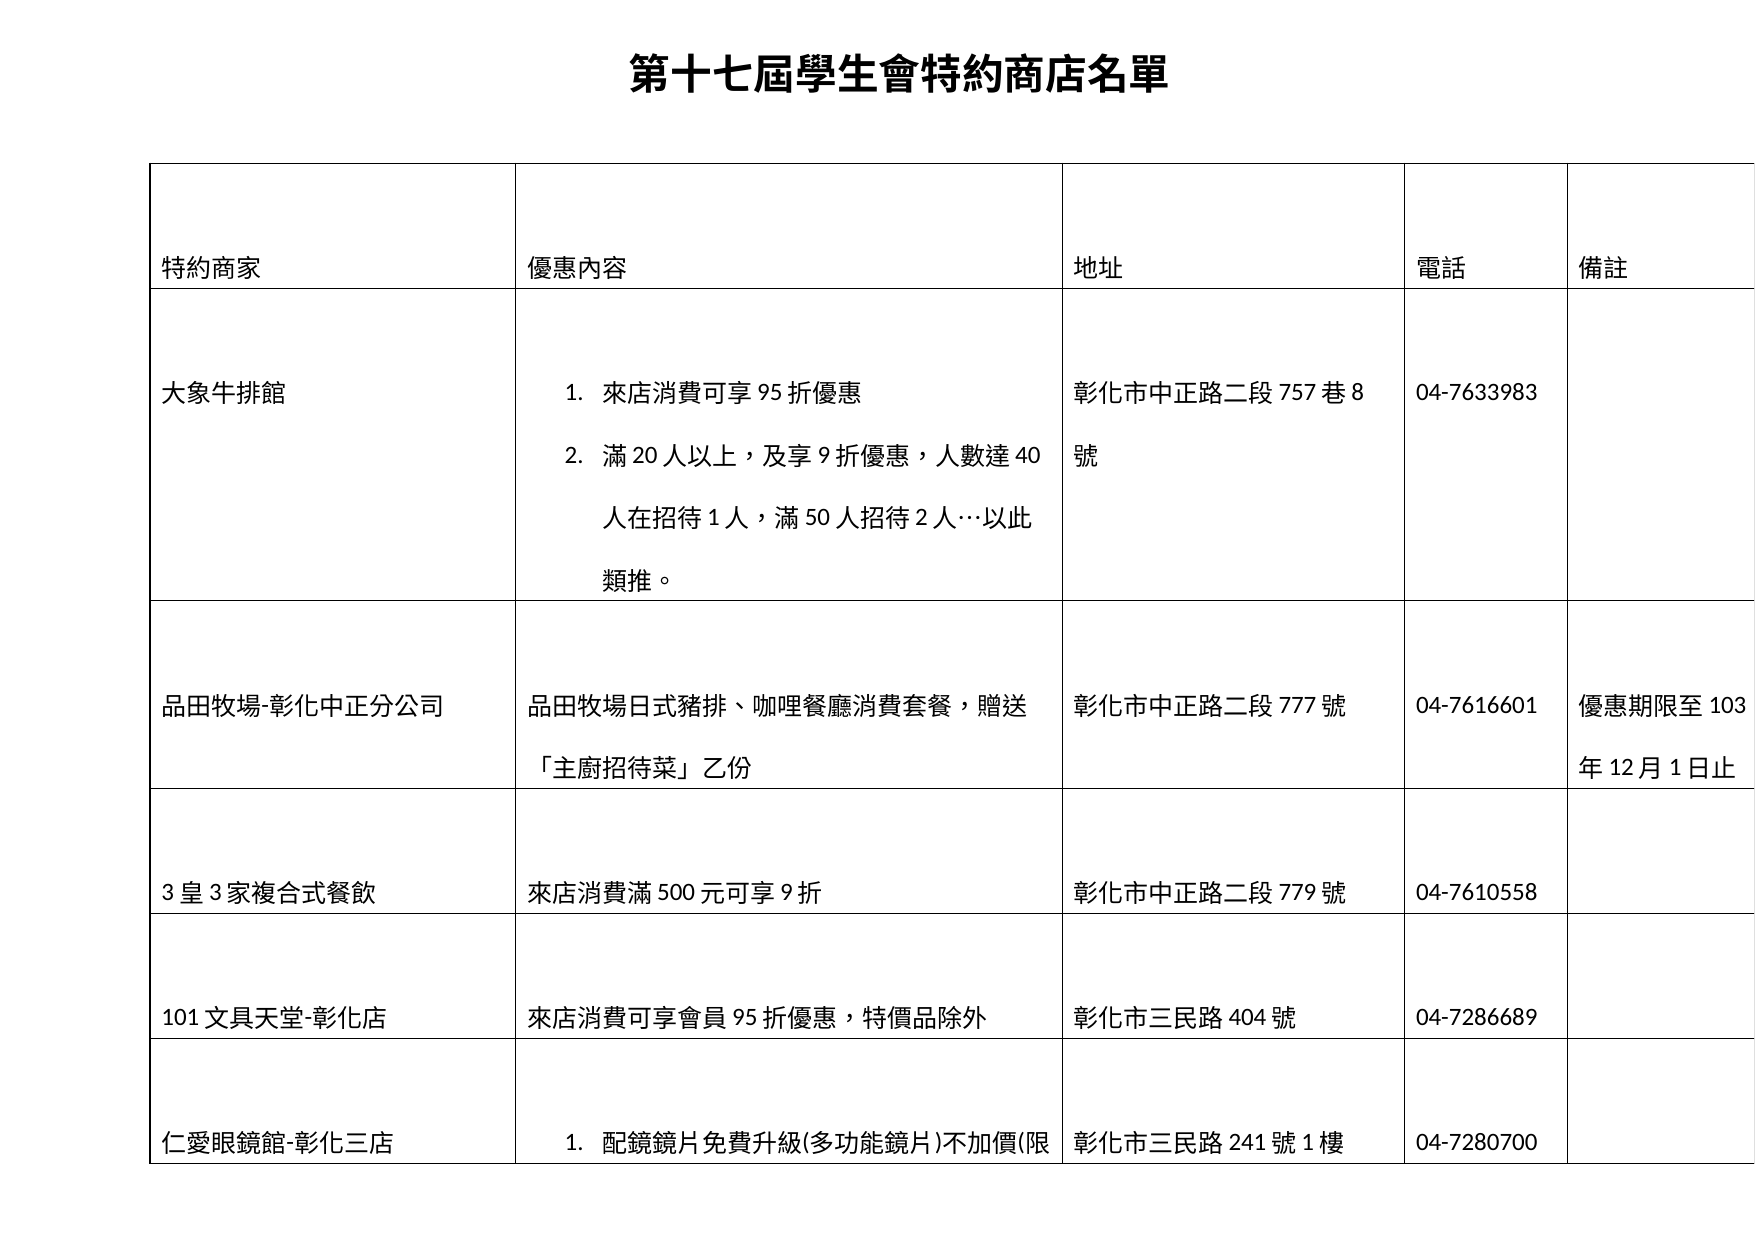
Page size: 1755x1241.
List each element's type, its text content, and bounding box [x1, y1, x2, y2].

table_cell 04-7286689 [1405, 914, 1567, 1038]
table_cell 品田牧場-彰化中正分公司 [151, 601, 515, 788]
table_cell 來店消費可享95折優惠 滿20人以上，及享9折優惠，人數達40人在招待1人，滿50人招待2人…以此類推。 [516, 289, 1062, 600]
table_cell 04-7610558 [1405, 789, 1567, 913]
table_header 優惠內容 [516, 164, 1062, 288]
table_cell 彰化市中正路二段777號 [1063, 601, 1404, 788]
table_header 電話 [1405, 164, 1567, 288]
table_cell 彰化市三民路241號1樓 [1063, 1039, 1404, 1163]
table_cell 04-7280700 [1405, 1039, 1567, 1163]
table_cell 來店消費滿500元可享9折 [516, 789, 1062, 913]
table_cell 3皇3家複合式餐飲 [151, 789, 515, 913]
table_cell [1568, 1039, 1754, 1163]
table_cell 04-7633983 [1405, 289, 1567, 600]
table_header 備註 [1568, 164, 1754, 288]
table_cell 彰化市三民路404號 [1063, 914, 1404, 1038]
table_header 特約商家 [151, 164, 515, 288]
table_cell 彰化市中正路二段757巷8號 [1063, 289, 1404, 600]
table_cell [1568, 789, 1754, 913]
table_header 地址 [1063, 164, 1404, 288]
table_cell [1568, 914, 1754, 1038]
table_cell 彰化市中正路二段779號 [1063, 789, 1404, 913]
table_cell 大象牛排館 [151, 289, 515, 600]
table_cell 101文具天堂-彰化店 [151, 914, 515, 1038]
table_cell 仁愛眼鏡館-彰化三店 [151, 1039, 515, 1163]
table_cell 配鏡鏡片免費升級(多功能鏡片)不加價(限 [516, 1039, 1062, 1163]
table_cell 優惠期限至103年12月1日止 [1568, 601, 1754, 788]
table_cell [1568, 289, 1754, 600]
table_cell 04-7616601 [1405, 601, 1567, 788]
table_cell 品田牧場日式豬排、咖哩餐廳消費套餐，贈送「主廚招待菜」乙份 [516, 601, 1062, 788]
table_cell 來店消費可享會員95折優惠，特價品除外 [516, 914, 1062, 1038]
